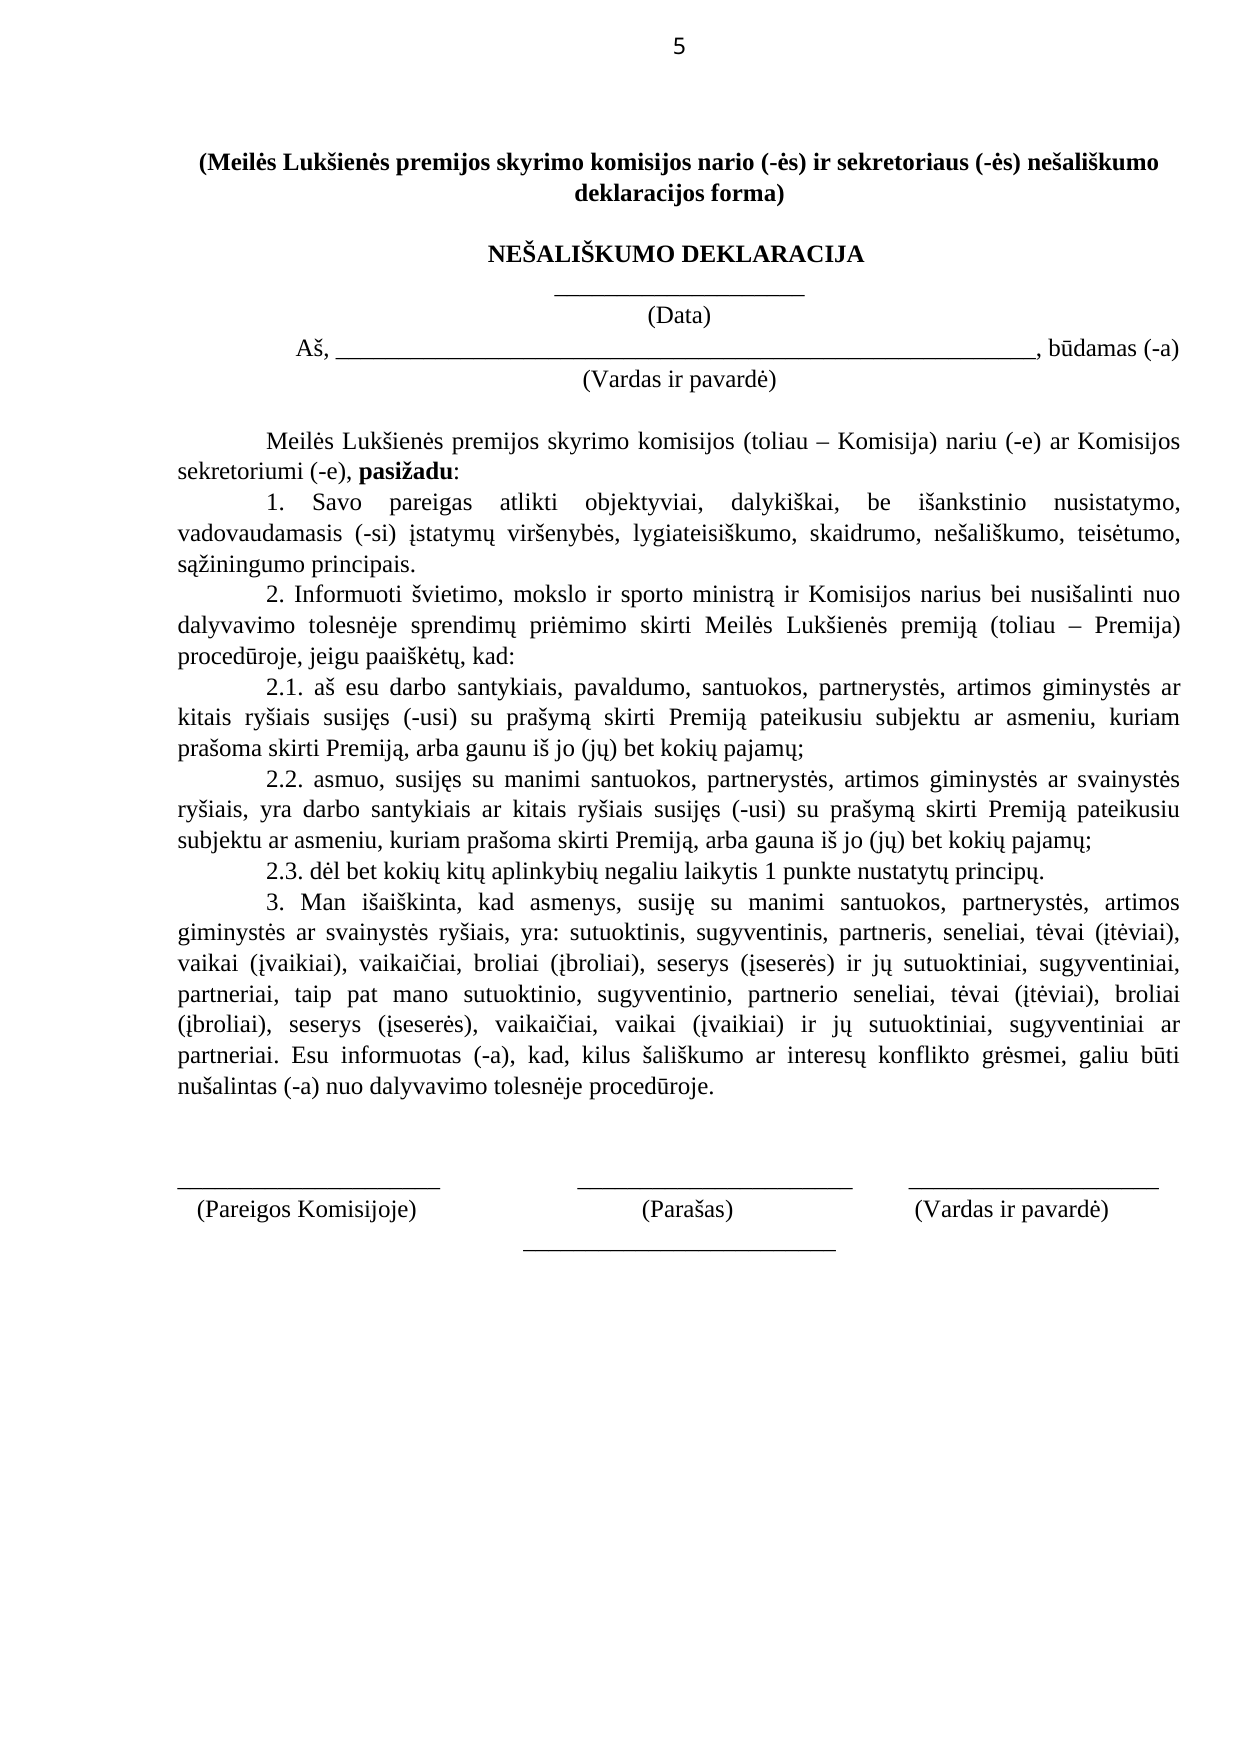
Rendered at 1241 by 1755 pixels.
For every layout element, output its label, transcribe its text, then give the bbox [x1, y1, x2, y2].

text (Meilės Lukšienės premijos skyrimo komisijos nario (-ės) ir sekretoriaus (-ės) nešališkumo deklaracijos forma) [177, 147, 1181, 206]
text (Pareigos Komisijoje) (Parašas) (Vardas ir pavardė) [177, 1194, 1181, 1223]
text (Vardas ir pavardė) [177, 364, 1181, 393]
text (Data) [177, 301, 1181, 329]
text Aš, ________________________________________________________, būdamas (-a) [177, 333, 1181, 362]
text 1. Savo pareigas atlikti objektyviai, dalykiškai, be išankstinio nusistatymo, vadovaudamasis (-si) įstatymų viršenybės, lygiateisiškumo, skaidrumo, nešališkumo, teisėtumo, sąžiningumo principais. [177, 487, 1181, 577]
text _________________________ [177, 1225, 1181, 1253]
text NEŠALIŠKUMO DEKLARACIJA [177, 239, 1181, 268]
text _____________________ ______________________ ____________________ [177, 1163, 1181, 1192]
text 2.2. asmuo, susijęs su manimi santuokos, partnerystės, artimos giminystės ar svainystės ryšiais, yra darbo santykiais ar kitais ryšiais susijęs (-usi) su prašymą skirti Premiją pateikusiu subjektu ar asmeniu, kuriam prašoma skirti Premiją, arba gauna iš jo (jų) bet kokių pajamų; [177, 764, 1181, 854]
text 2. Informuoti švietimo, mokslo ir sporto ministrą ir Komisijos narius bei nusišalinti nuo dalyvavimo tolesnėje sprendimų priėmimo skirti Meilės Lukšienės premiją (toliau – Premija) procedūroje, jeigu paaiškėtų, kad: [177, 579, 1181, 669]
text 2.1. aš esu darbo santykiais, pavaldumo, santuokos, partnerystės, artimos giminystės ar kitais ryšiais susijęs (-usi) su prašymą skirti Premiją pateikusiu subjektu ar asmeniu, kuriam prašoma skirti Premiją, arba gaunu iš jo (jų) bet kokių pajamų; [177, 672, 1181, 762]
text Meilės Lukšienės premijos skyrimo komisijos (toliau – Komisija) nariu (-e) ar Komisijos sekretoriumi (-e), pasižadu: [177, 426, 1181, 485]
text 2.3. dėl bet kokių kitų aplinkybių negaliu laikytis 1 punkte nustatytų principų. [177, 856, 1181, 885]
text 3. Man išaiškinta, kad asmenys, susiję su manimi santuokos, partnerystės, artimos giminystės ar svainystės ryšiais, yra: sutuoktinis, sugyventinis, partneris, seneliai, tėvai (įtėviai), vaikai (įvaikiai), vaikaičiai, broliai (įbroliai), seserys (įseserės) ir jų sutuoktiniai, sugyventiniai, partneriai, taip pat mano sutuoktinio, sugyventinio, partnerio seneliai, tėvai (įtėviai), broliai (įbroliai), seserys (įseserės), vaikaičiai, vaikai (įvaikiai) ir jų sutuoktiniai, sugyventiniai ar partneriai. Esu informuotas (-a), kad, kilus šališkumo ar interesų konflikto grėsmei, galiu būti nušalintas (-a) nuo dalyvavimo tolesnėje procedūroje. [177, 887, 1181, 1100]
text ____________________ [177, 270, 1181, 298]
